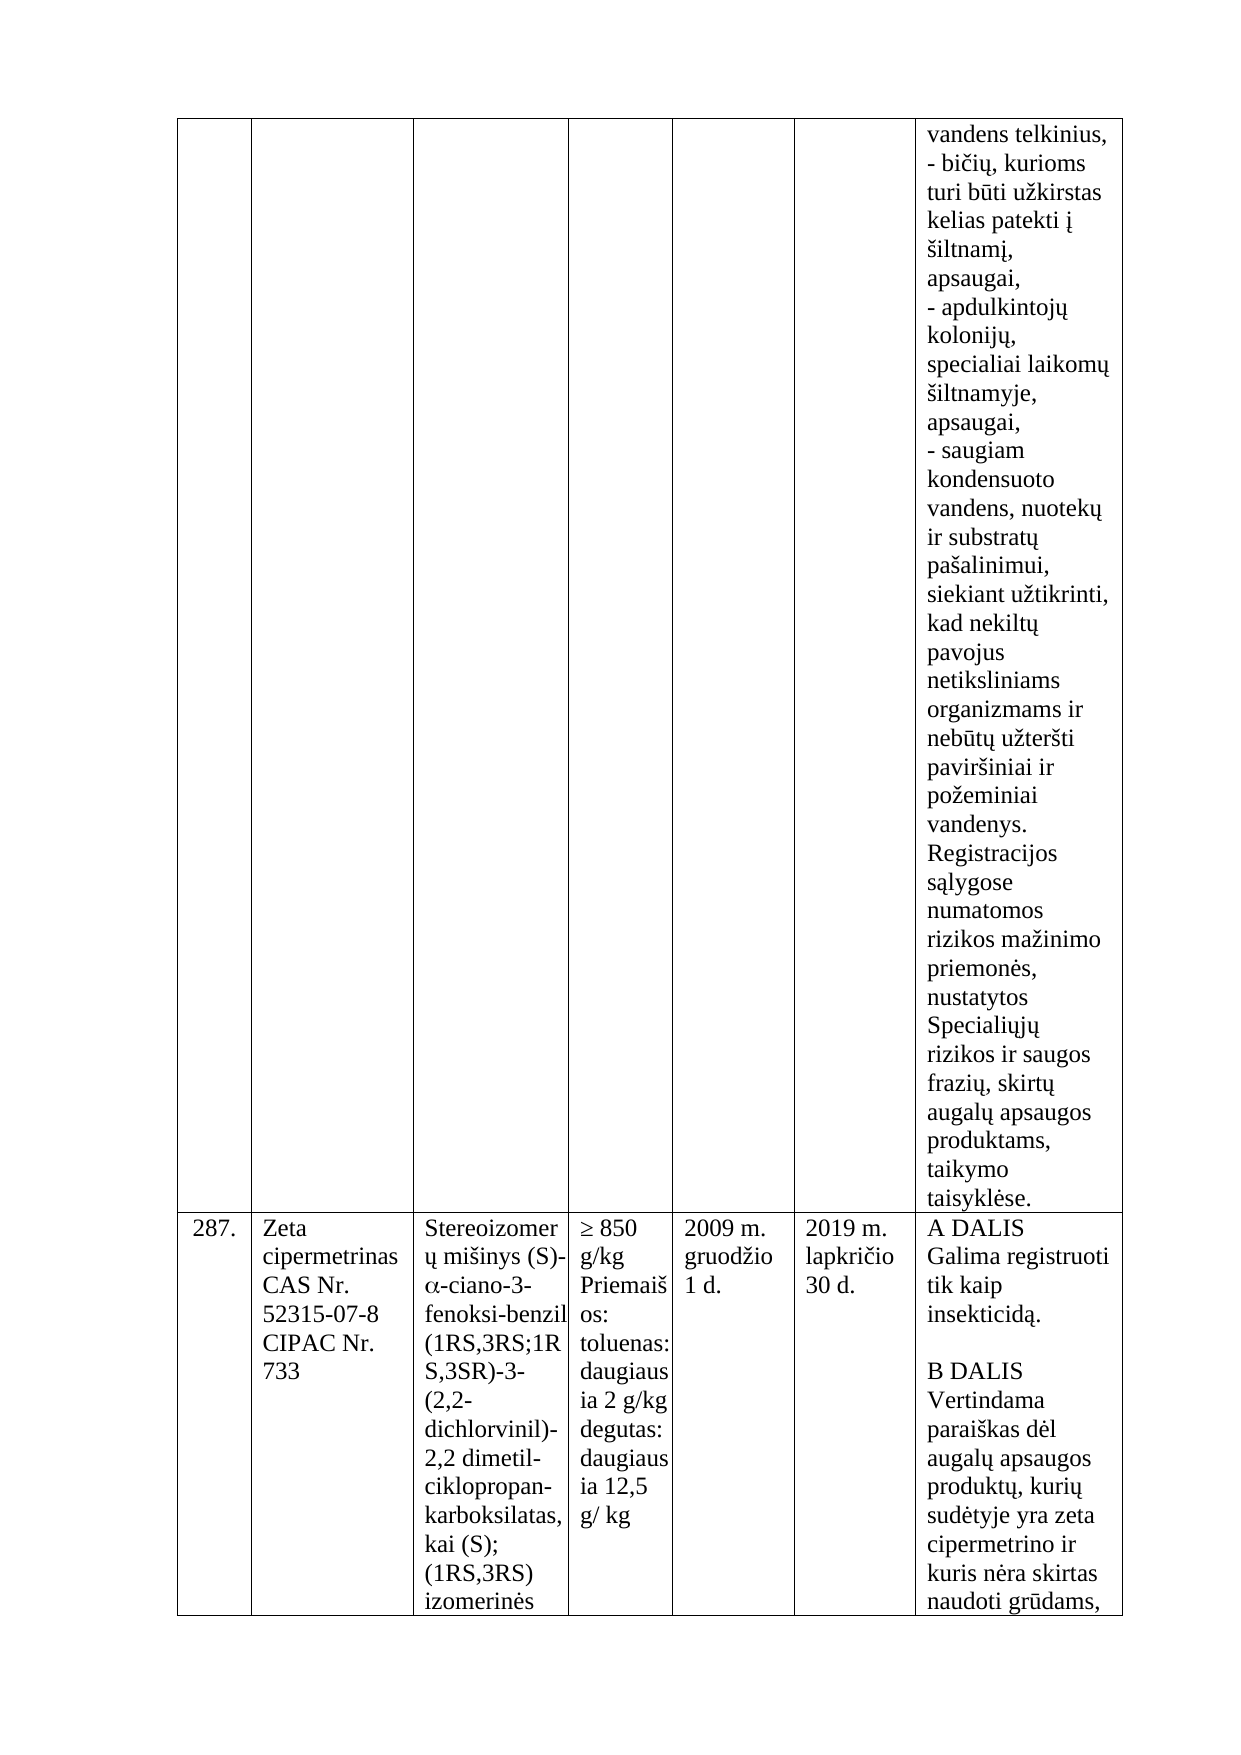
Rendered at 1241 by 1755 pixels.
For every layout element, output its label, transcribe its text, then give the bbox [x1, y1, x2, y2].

table_cell 2009 m. gruodžio 1 d. [673, 1213, 794, 1615]
table_cell [795, 119, 915, 1212]
table_cell ≥ 850 g/kg Priemaišos: toluenas: daugiausia 2 g/kg degutas: daugiausia 12,5 g/ kg [569, 1213, 672, 1615]
table_cell [673, 119, 794, 1212]
table_cell A DALIS Galima registruoti tik kaip insekticidą. B DALIS Vertindama paraiškas dėl augalų apsaugos produktų, kurių sudėtyje yra zeta cipermetrino ir kuris nėra skirtas naudoti grūdams, [916, 1213, 1122, 1615]
table_cell 2019 m. lapkričio 30 d. [795, 1213, 915, 1615]
table_cell [414, 119, 568, 1212]
table_cell Stereoizomerų mišinys (S)- -ciano-3-fenoksi-benzil (1RS,3RS;1RS,3SR)-3- (2,2-dichlorvinil)-2,2 dimetil-ciklopropan-karboksilatas, kai (S);(1RS,3RS) izomerinės [414, 1213, 568, 1615]
table_cell [569, 119, 672, 1212]
table_cell vandens telkinius, - bičių, kurioms turi būti užkirstas kelias patekti į šiltnamį, apsaugai, - apdulkintojų kolonijų, specialiai laikomų šiltnamyje, apsaugai, - saugiam kondensuoto vandens, nuotekų ir substratų pašalinimui, siekiant užtikrinti, kad nekiltų pavojus netiksliniams organizmams ir nebūtų užteršti paviršiniai ir požeminiai vandenys. Registracijos sąlygose numatomos rizikos mažinimo priemonės, nustatytos Specialiųjų rizikos ir saugos frazių, skirtų augalų apsaugos produktams, taikymo taisyklėse. [916, 119, 1122, 1212]
table_cell 287. [178, 1213, 251, 1615]
table_cell [178, 119, 251, 1212]
table_cell [252, 119, 413, 1212]
table_cell Zeta cipermetrinas CAS Nr. 52315-07-8 CIPAC Nr. 733 [252, 1213, 413, 1615]
